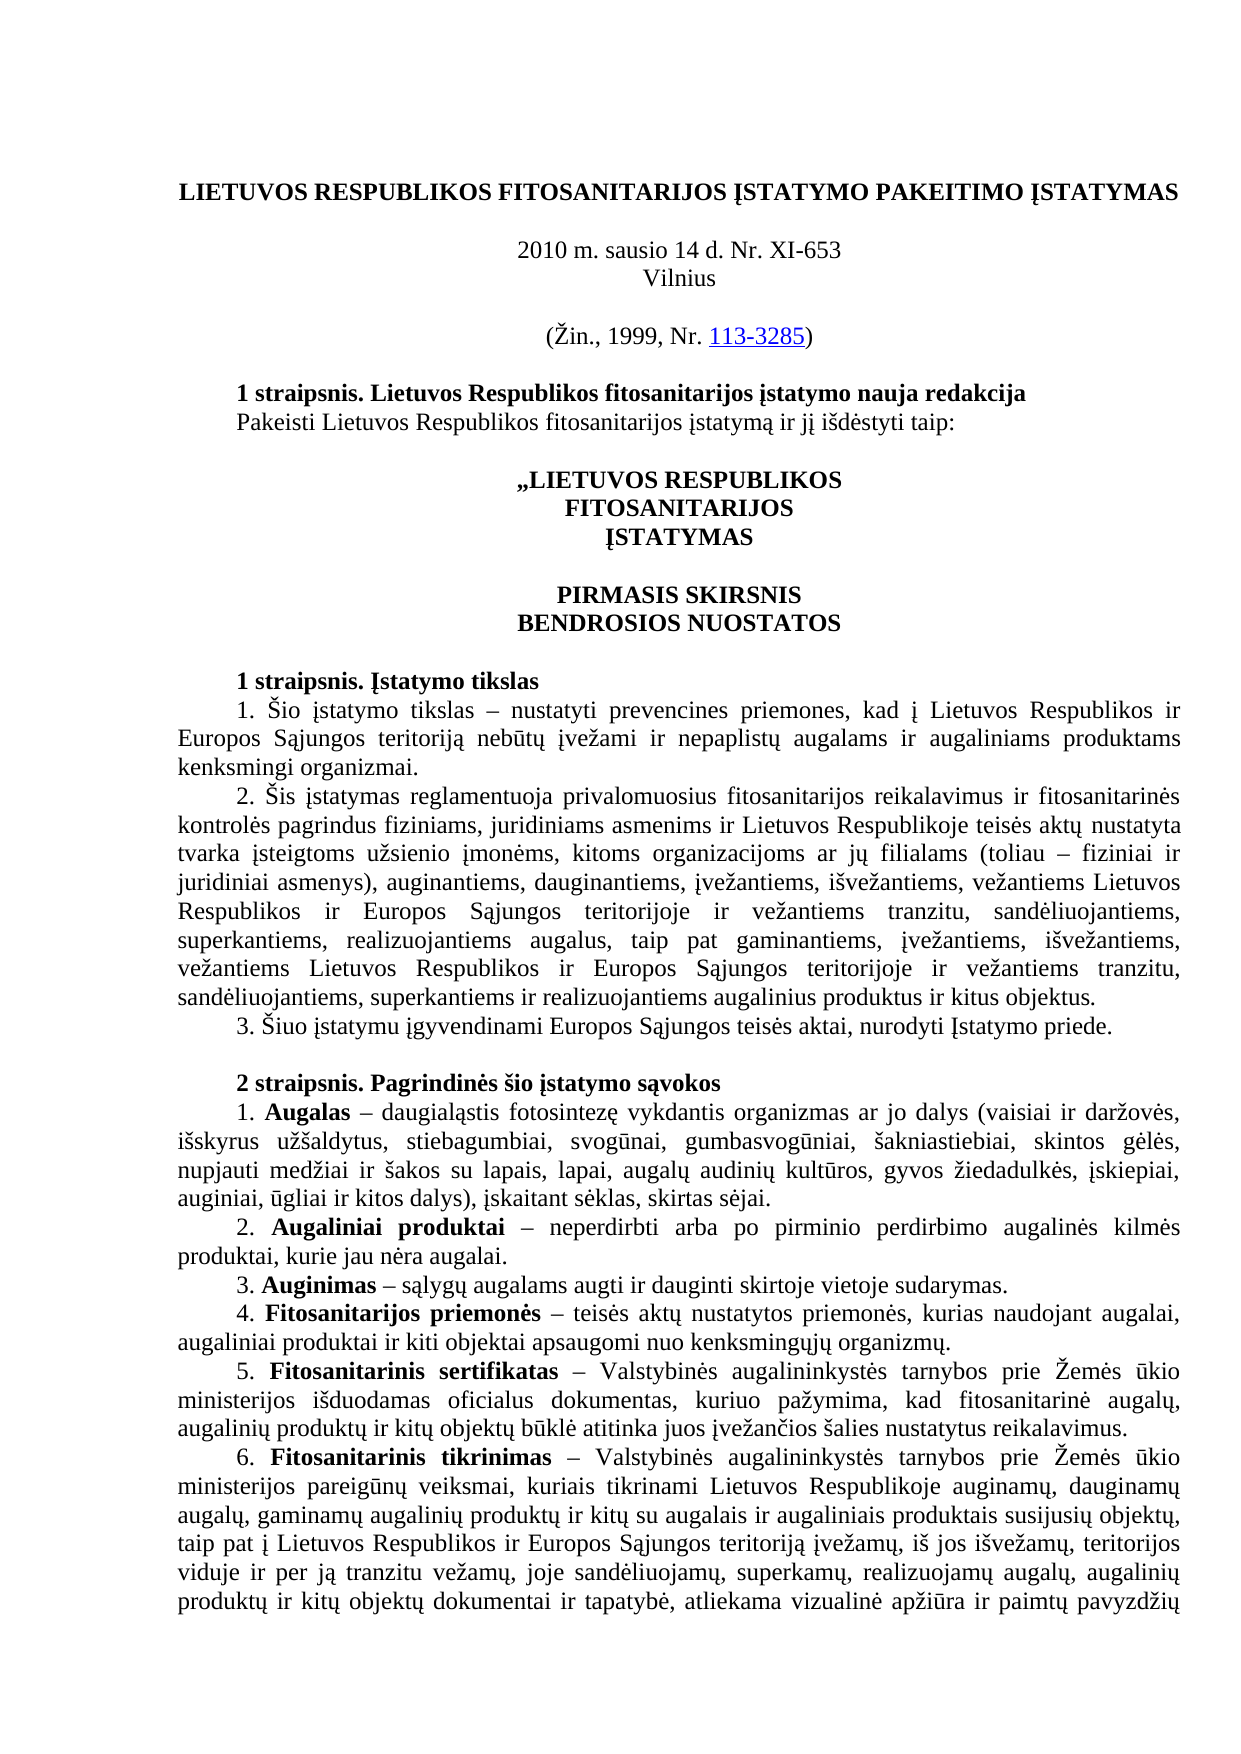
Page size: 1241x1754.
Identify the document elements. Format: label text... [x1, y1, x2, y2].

text 6. Fitosanitarinis tikrinimas – Valstybinės augalininkystės tarnybos prie Žemės ūkio ministerijos pareigūnų veiksmai, kuriais tikrinami Lietuvos Respublikoje auginamų, dauginamų augalų, gaminamų augalinių produktų ir kitų su augalais ir augaliniais produktais susijusių objektų, taip pat į Lietuvos Respublikos ir Europos Sąjungos teritoriją įvežamų, iš jos išvežamų, teritorijos viduje ir per ją tranzitu vežamų, joje sandėliuojamų, superkamų, realizuojamų augalų, augalinių produktų ir kitų objektų dokumentai ir tapatybė, atliekama vizualinė apžiūra ir paimtų pavyzdžių [177, 1442, 1181, 1615]
text 5. Fitosanitarinis sertifikatas – Valstybinės augalininkystės tarnybos prie Žemės ūkio ministerijos išduodamas oficialus dokumentas, kuriuo pažymima, kad fitosanitarinė augalų, augalinių produktų ir kitų objektų būklė atitinka juos įvežančios šalies nustatytus reikalavimus. [177, 1356, 1181, 1442]
text PIRMASIS SKIRSNIS [177, 580, 1181, 608]
text 2010 m. sausio 14 d. Nr. XI-653 [177, 235, 1181, 263]
text 3. Auginimas – sąlygų augalams augti ir dauginti skirtoje vietoje sudarymas. [177, 1270, 1181, 1298]
text 1. Augalas – daugialąstis fotosintezę vykdantis organizmas ar jo dalys (vaisiai ir daržovės, išskyrus užšaldytus, stiebagumbiai, svogūnai, gumbasvogūniai, šakniastiebiai, skintos gėlės, nupjauti medžiai ir šakos su lapais, lapai, augalų audinių kultūros, gyvos žiedadulkės, įskiepiai, auginiai, ūgliai ir kitos dalys), įskaitant sėklas, skirtas sėjai. [177, 1097, 1181, 1212]
text Vilnius [177, 263, 1181, 292]
text (Žin., 1999, Nr. 113-3285) [177, 321, 1181, 350]
text 2 straipsnis. Pagrindinės šio įstatymo sąvokos [177, 1068, 1181, 1097]
text 3. Šiuo įstatymu įgyvendinami Europos Sąjungos teisės aktai, nurodyti Įstatymo priede. [177, 1011, 1181, 1040]
text 1. Šio įstatymo tikslas – nustatyti prevencines priemones, kad į Lietuvos Respublikos ir Europos Sąjungos teritoriją nebūtų įvežami ir nepaplistų augalams ir augaliniams produktams kenksmingi organizmai. [177, 695, 1181, 781]
text 2. Šis įstatymas reglamentuoja privalomuosius fitosanitarijos reikalavimus ir fitosanitarinės kontrolės pagrindus fiziniams, juridiniams asmenims ir Lietuvos Respublikoje teisės aktų nustatyta tvarka įsteigtoms užsienio įmonėms, kitoms organizacijoms ar jų filialams (toliau – fiziniai ir juridiniai asmenys), auginantiems, dauginantiems, įvežantiems, išvežantiems, vežantiems Lietuvos Respublikos ir Europos Sąjungos teritorijoje ir vežantiems tranzitu, sandėliuojantiems, superkantiems, realizuojantiems augalus, taip pat gaminantiems, įvežantiems, išvežantiems, vežantiems Lietuvos Respublikos ir Europos Sąjungos teritorijoje ir vežantiems tranzitu, sandėliuojantiems, superkantiems ir realizuojantiems augalinius produktus ir kitus objektus. [177, 781, 1181, 1011]
text įstatymAS [177, 522, 1181, 551]
text fitosanitarijos [177, 493, 1181, 522]
text 2. Augaliniai produktai – neperdirbti arba po pirminio perdirbimo augalinės kilmės produktai, kurie jau nėra augalai. [177, 1212, 1181, 1270]
text LIETUVOS RESPUBLIKOS FITOSANITARIJOS ĮSTATYMO PAKEITIMO ĮSTATYMAS [177, 177, 1181, 206]
text Pakeisti Lietuvos Respublikos fitosanitarijos įstatymą ir jį išdėstyti taip: [177, 407, 1181, 436]
text 1 straipsnis. Lietuvos Respublikos fitosanitarijos įstatymo nauja redakcija [177, 378, 1181, 407]
text 4. Fitosanitarijos priemonės – teisės aktų nustatytos priemonės, kurias naudojant augalai, augaliniai produktai ir kiti objektai apsaugomi nuo kenksmingųjų organizmų. [177, 1298, 1181, 1356]
text „LIETUVOS RESPUBLIKOS [177, 465, 1181, 493]
text 1 straipsnis. Įstatymo tikslas [177, 666, 1181, 695]
text BENDROSIOS NUOSTATOS [177, 608, 1181, 637]
